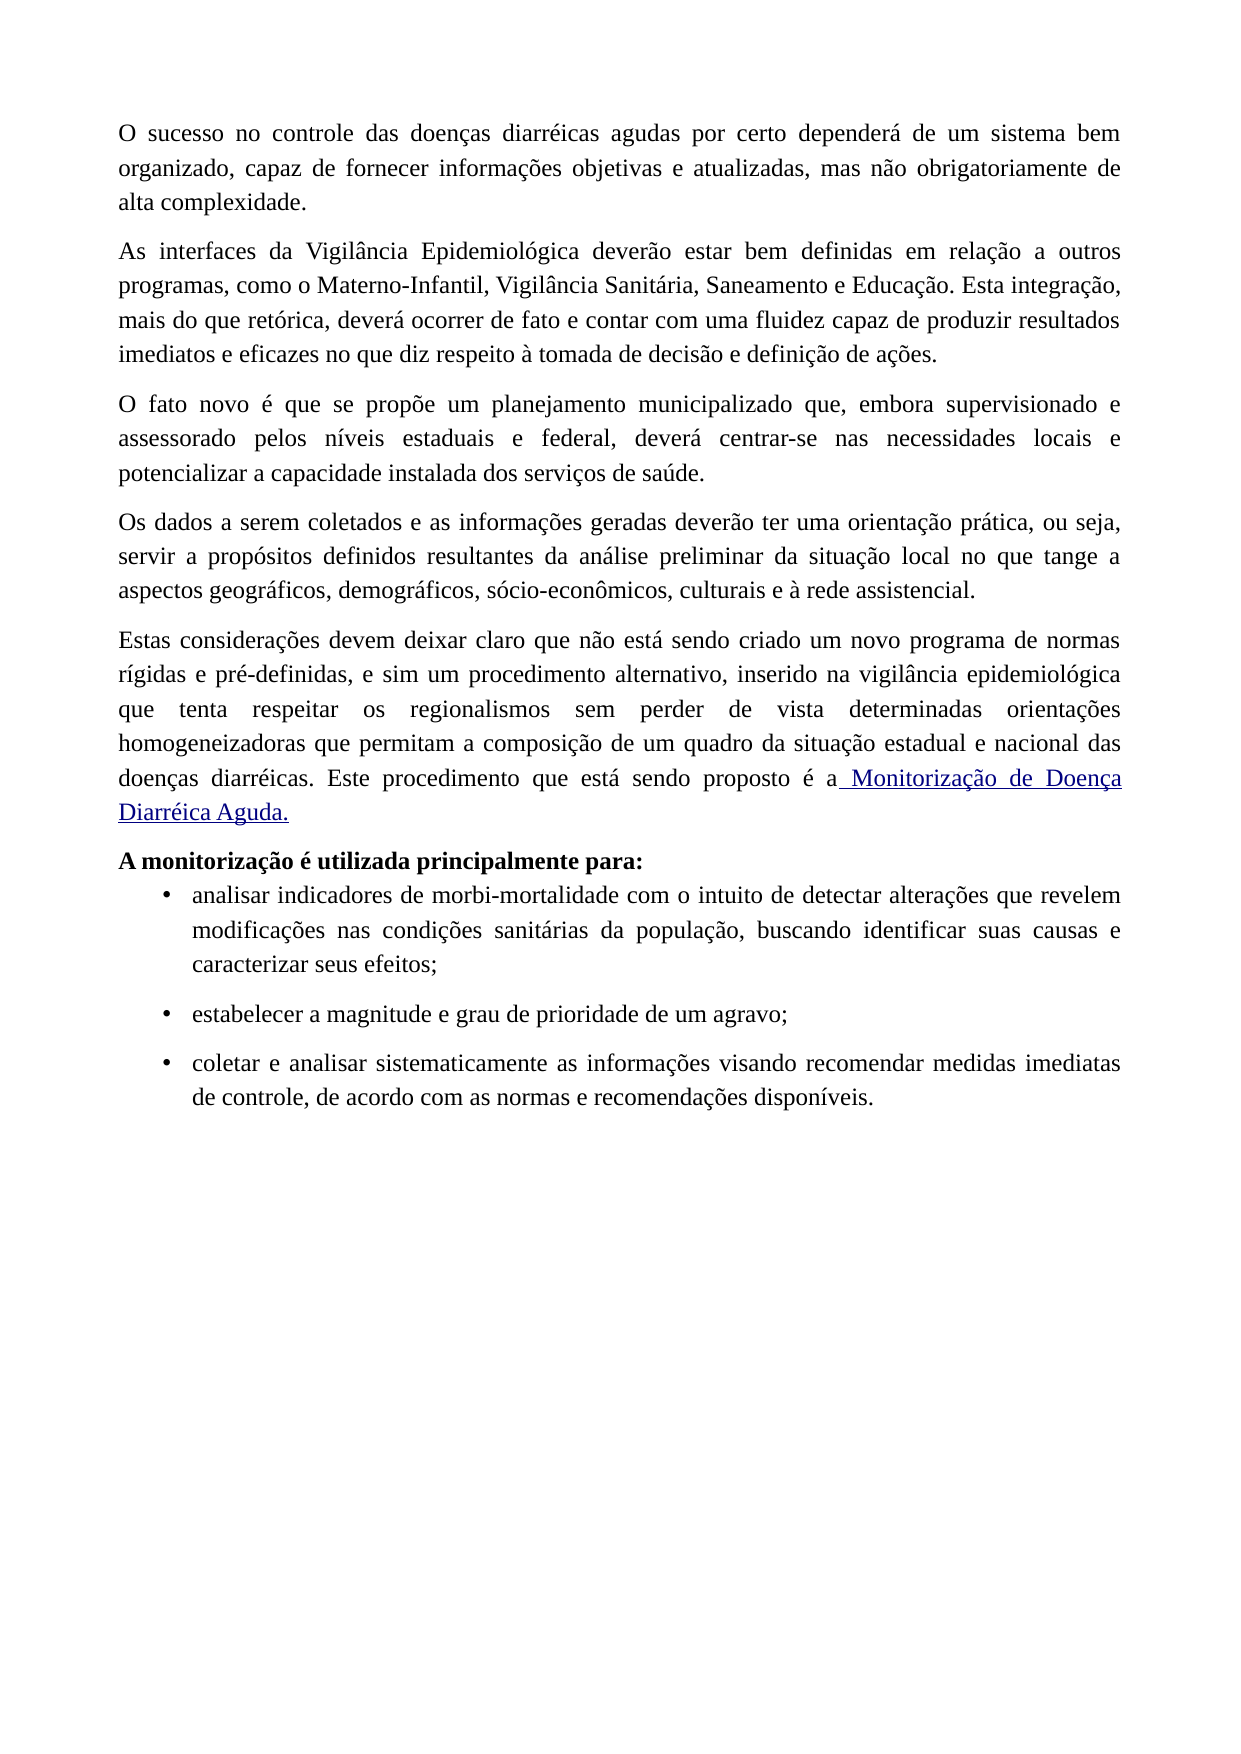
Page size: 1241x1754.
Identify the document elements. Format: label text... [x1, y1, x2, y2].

text A monitorização é utilizada principalmente para: [118, 846, 1122, 875]
list analisar indicadores de morbi-mortalidade com o intuito de detectar alterações que revelem modificações nas condições sanitárias da população, buscando identificar suas causas e caracterizar seus efeitos; [162, 881, 1122, 978]
text Estas considerações devem deixar claro que não está sendo criado um novo programa de normas rígidas e pré-definidas, e sim um procedimento alternativo, inserido na vigilância epidemiológica que tenta respeitar os regionalismos sem perder de vista determinadas orientações homogeneizadoras que permitam a composição de um quadro da situação estadual e nacional das doenças diarréicas. Este procedimento que está sendo proposto é a Monitorização de Doença Diarréica Aguda. [118, 625, 1122, 826]
list estabelecer a magnitude e grau de prioridade de um agravo; [162, 999, 1122, 1027]
text O sucesso no controle das doenças diarréicas agudas por certo dependerá de um sistema bem organizado, capaz de fornecer informações objetivas e atualizadas, mas não obrigatoriamente de alta complexidade. [118, 118, 1122, 216]
text Os dados a serem coletados e as informações geradas deverão ter uma orientação prática, ou seja, servir a propósitos definidos resultantes da análise preliminar da situação local no que tange a aspectos geográficos, demográficos, sócio-econômicos, culturais e à rede assistencial. [118, 507, 1122, 604]
list coletar e analisar sistematicamente as informações visando recomendar medidas imediatas de controle, de acordo com as normas e recomendações disponíveis. [162, 1048, 1122, 1111]
text As interfaces da Vigilância Epidemiológica deverão estar bem definidas em relação a outros programas, como o Materno-Infantil, Vigilância Sanitária, Saneamento e Educação. Esta integração, mais do que retórica, deverá ocorrer de fato e contar com uma fluidez capaz de produzir resultados imediatos e eficazes no que diz respeito à tomada de decisão e definição de ações. [118, 236, 1122, 368]
text O fato novo é que se propõe um planejamento municipalizado que, embora supervisionado e assessorado pelos níveis estaduais e federal, deverá centrar-se nas necessidades locais e potencializar a capacidade instalada dos serviços de saúde. [118, 389, 1122, 486]
